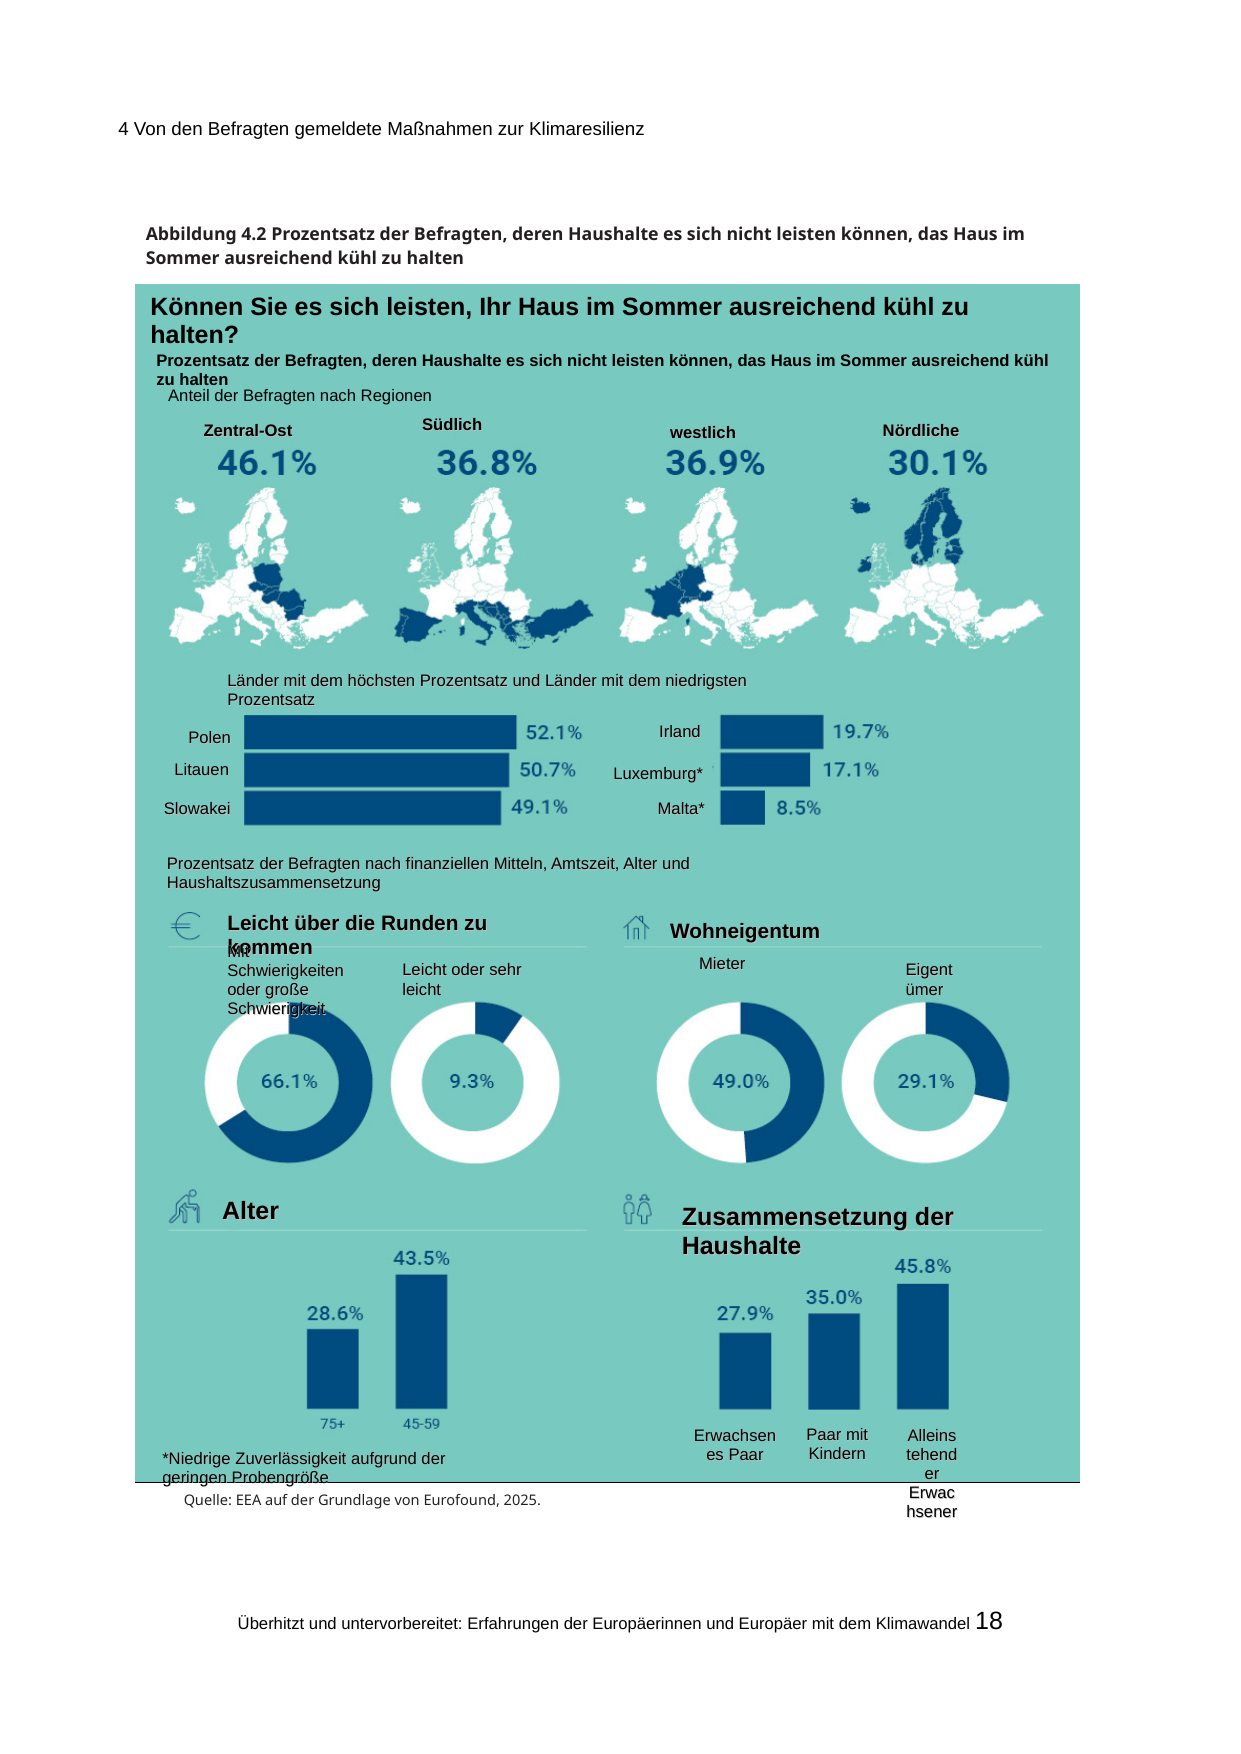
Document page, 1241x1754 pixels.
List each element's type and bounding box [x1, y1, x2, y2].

picture [313, 1472, 317, 1482]
picture [135, 284, 1080, 1483]
picture [164, 1475, 169, 1483]
picture [287, 1475, 292, 1483]
picture [201, 1475, 206, 1483]
